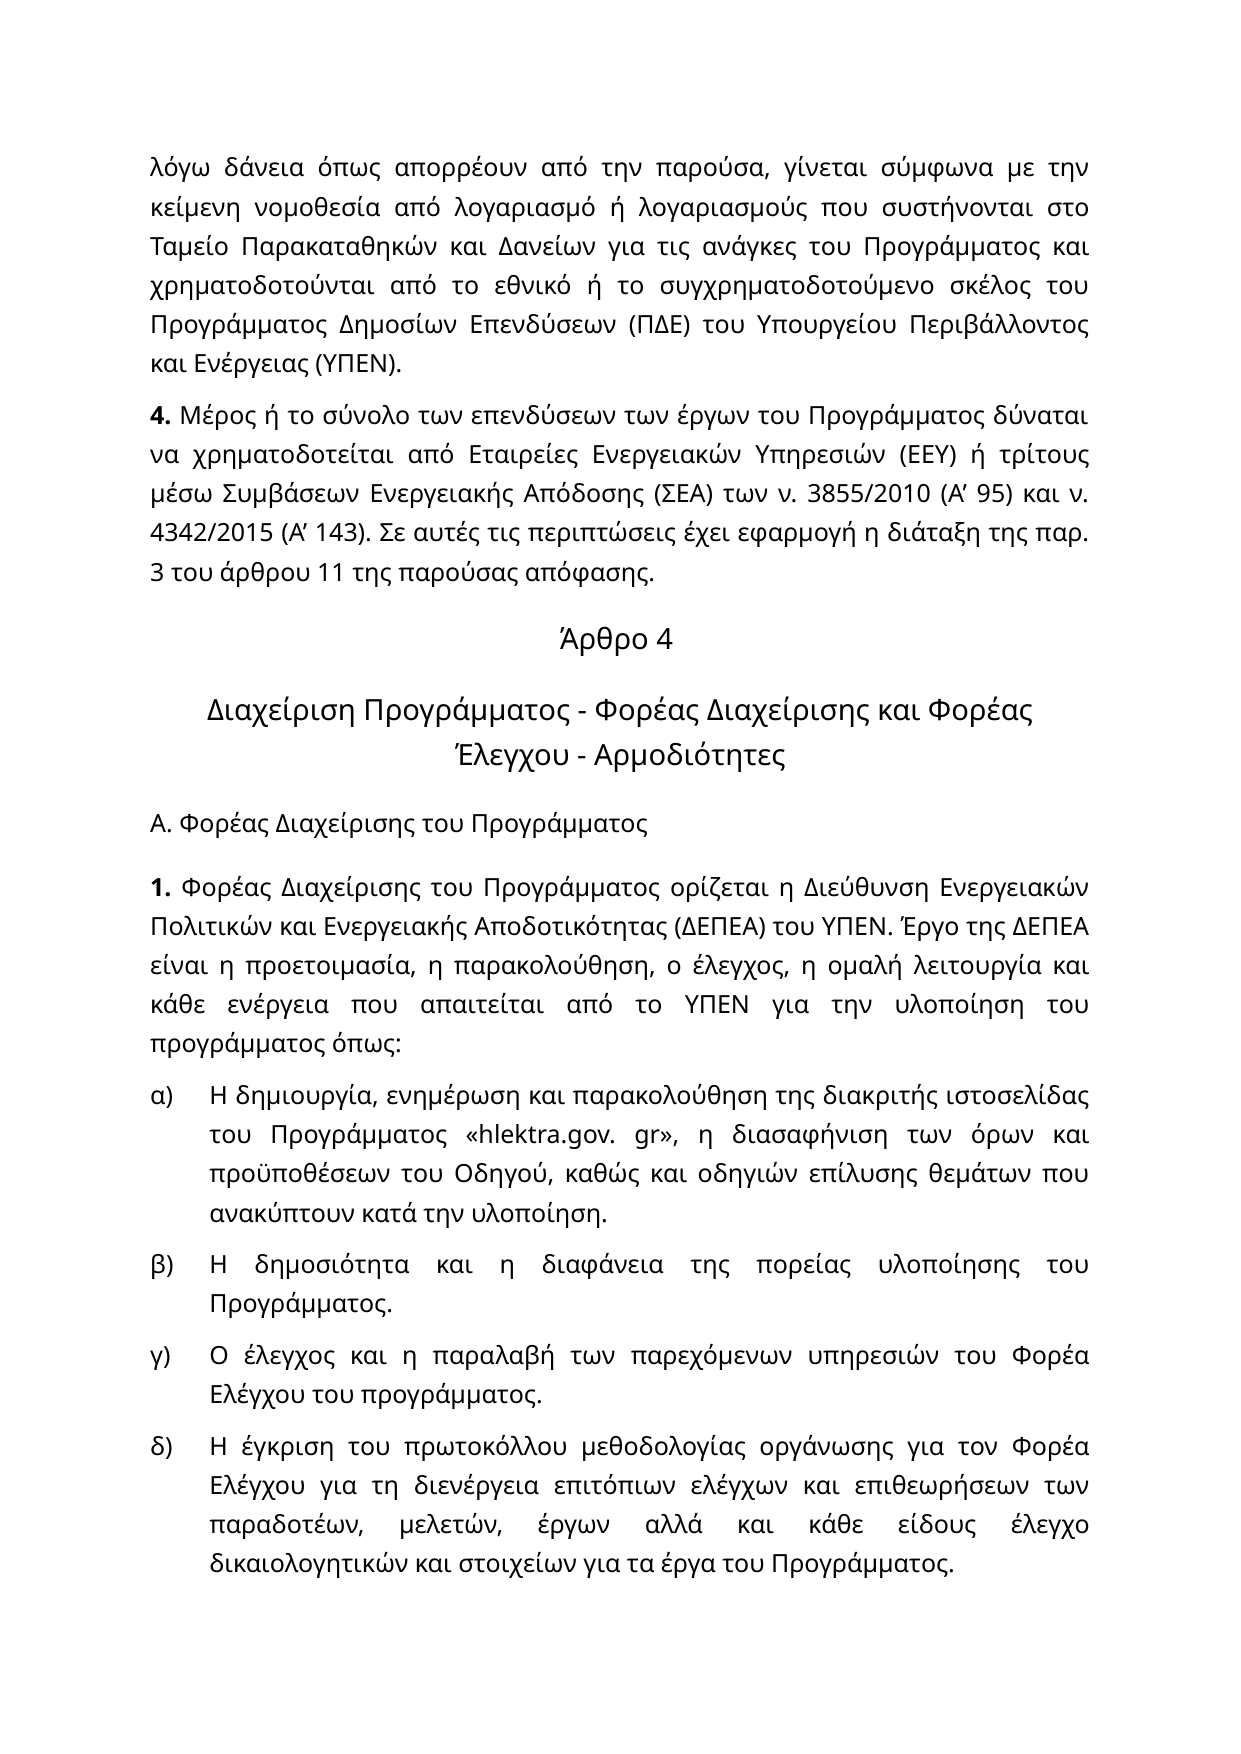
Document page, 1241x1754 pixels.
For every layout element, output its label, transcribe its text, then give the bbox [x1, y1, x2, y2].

text λόγω δάνεια όπως απορρέουν από την παρούσα, γίνεται σύμφωνα με την κείμενη νομοθεσία από λογαριασμό ή λογαριασμούς που συστήνονται στο Ταμείο Παρακαταθηκών και Δανείων για τις ανάγκες του Προγράμματος και χρηματοδοτούνται από το εθνικό ή το συγχρηματοδοτούμενο σκέλος του Προγράμματος Δημοσίων Επενδύσεων (ΠΔΕ) του Υπουργείου Περιβάλλοντος και Ενέργειας (ΥΠΕΝ). [150, 150, 1090, 380]
list δ) Η έγκριση του πρωτοκόλλου μεθοδολογίας οργάνωσης για τον Φορέα Ελέγχου για τη διενέργεια επιτόπιων ελέγχων και επιθεωρήσεων των παραδοτέων, μελετών, έργων αλλά και κάθε είδους έλεγχο δικαιολογητικών και στοιχείων για τα έργα του Προγράμματος. [150, 1428, 1090, 1580]
text Α. Φορέας Διαχείρισης του Προγράμματος [150, 805, 1090, 839]
list γ) Ο έλεγχος και η παραλαβή των παρεχόμενων υπηρεσιών του Φορέα Ελέγχου του προγράμματος. [150, 1338, 1090, 1411]
text 4. Μέρος ή το σύνολο των επενδύσεων των έργων του Προγράμματος δύναται να χρηματοδοτείται από Εταιρείες Ενεργειακών Υπηρεσιών (ΕΕΥ) ή τρίτους μέσω Συμβάσεων Ενεργειακής Απόδοσης (ΣΕΑ) των ν. 3855/2010 (Α’ 95) και ν. 4342/2015 (Α’ 143). Σε αυτές τις περιπτώσεις έχει εφαρμογή η διάταξη της παρ. 3 του άρθρου 11 της παρούσας απόφασης. [150, 397, 1090, 588]
subtitle Διαχείριση Προγράμματος - Φορέας Διαχείρισης και Φορέας Έλεγχου - Αρμοδιότητες [150, 689, 1090, 774]
text 1. Φορέας Διαχείρισης του Προγράμματος ορίζεται η Διεύθυνση Ενεργειακών Πολιτικών και Ενεργειακής Αποδοτικότητας (ΔΕΠΕΑ) του ΥΠΕΝ. Έργο της ΔΕΠΕΑ είναι η προετοιμασία, η παρακολούθηση, ο έλεγχος, η ομαλή λειτουργία και κάθε ενέργεια που απαιτείται από το ΥΠΕΝ για την υλοποίηση του προγράμματος όπως: [150, 869, 1090, 1060]
subtitle Άρθρο 4 [150, 618, 1090, 658]
list β) Η δημοσιότητα και η διαφάνεια της πορείας υλοποίησης του Προγράμματος. [150, 1247, 1090, 1320]
list α) Η δημιουργία, ενημέρωση και παρακολούθηση της διακριτής ιστοσελίδας του Προγράμματος «hlektra.gov. gr», η διασαφήνιση των όρων και προϋποθέσεων του Οδηγού, καθώς και οδηγιών επίλυσης θεμάτων που ανακύπτουν κατά την υλοποίηση. [150, 1078, 1090, 1229]
